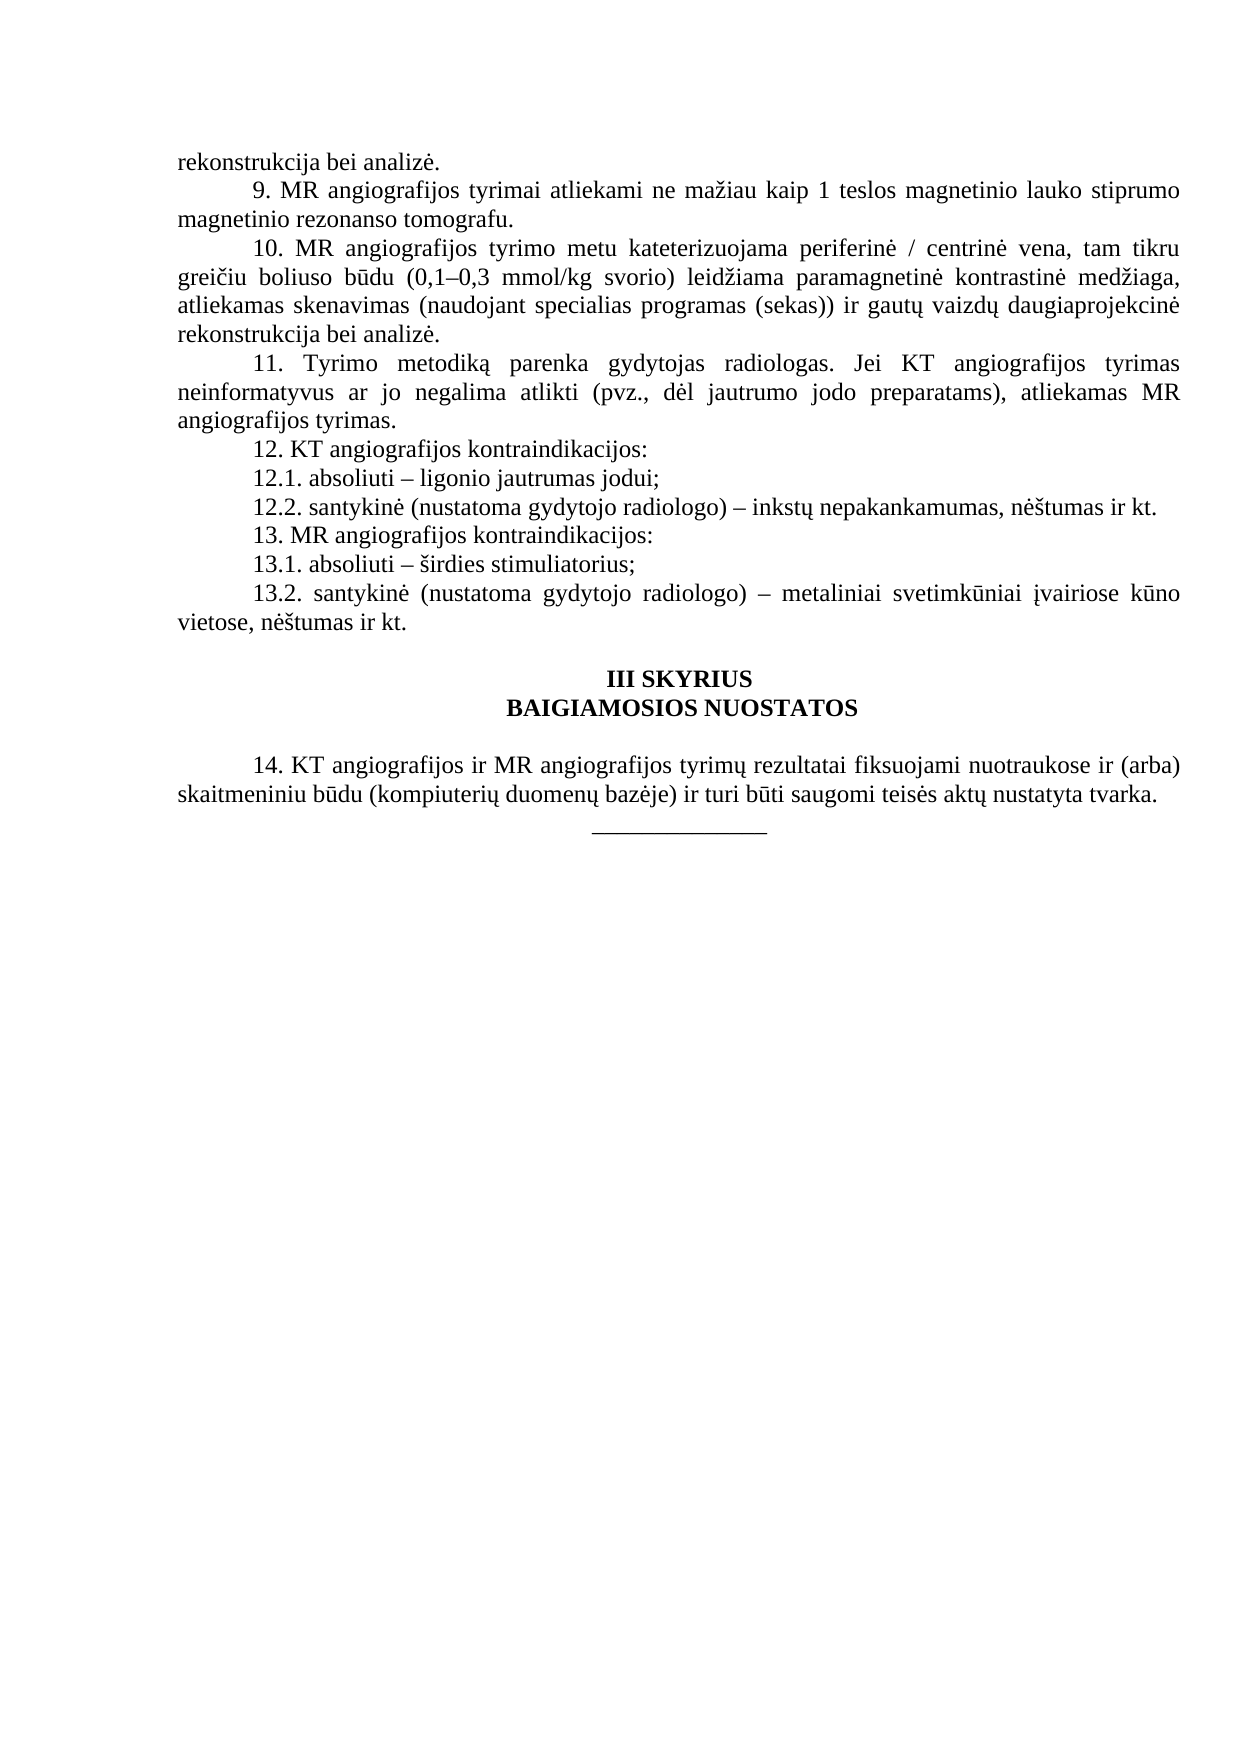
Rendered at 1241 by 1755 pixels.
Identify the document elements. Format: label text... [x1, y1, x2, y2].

text ______________ [177, 808, 1181, 837]
text 14. KT angiografijos ir MR angiografijos tyrimų rezultatai fiksuojami nuotraukose ir (arba) skaitmeniniu būdu (kompiuterių duomenų bazėje) ir turi būti saugomi teisės aktų nustatyta tvarka. [177, 751, 1181, 808]
text rekonstrukcija bei analizė. [177, 147, 1181, 176]
text 13. MR angiografijos kontraindikacijos: [177, 521, 1181, 549]
text III SKYRIUS [177, 664, 1181, 693]
text BAIGIAMOSIOS NUOSTATOS [177, 693, 1181, 722]
text 12.2. santykinė (nustatoma gydytojo radiologo) – inkstų nepakankamumas, nėštumas ir kt. [177, 492, 1181, 521]
text 11. Tyrimo metodiką parenka gydytojas radiologas. Jei KT angiografijos tyrimas neinformatyvus ar jo negalima atlikti (pvz., dėl jautrumo jodo preparatams), atliekamas MR angiografijos tyrimas. [177, 348, 1181, 434]
text 12. KT angiografijos kontraindikacijos: [177, 434, 1181, 463]
text 9. MR angiografijos tyrimai atliekami ne mažiau kaip 1 teslos magnetinio lauko stiprumo magnetinio rezonanso tomografu. [177, 176, 1181, 233]
text 10. MR angiografijos tyrimo metu kateterizuojama periferinė / centrinė vena, tam tikru greičiu boliuso būdu (0,1–0,3 mmol/kg svorio) leidžiama paramagnetinė kontrastinė medžiaga, atliekamas skenavimas (naudojant specialias programas (sekas)) ir gautų vaizdų daugiaprojekcinė rekonstrukcija bei analizė. [177, 233, 1181, 348]
text 13.2. santykinė (nustatoma gydytojo radiologo) – metaliniai svetimkūniai įvairiose kūno vietose, nėštumas ir kt. [177, 578, 1181, 636]
text 12.1. absoliuti – ligonio jautrumas jodui; [177, 463, 1181, 492]
text 13.1. absoliuti – širdies stimuliatorius; [177, 549, 1181, 578]
